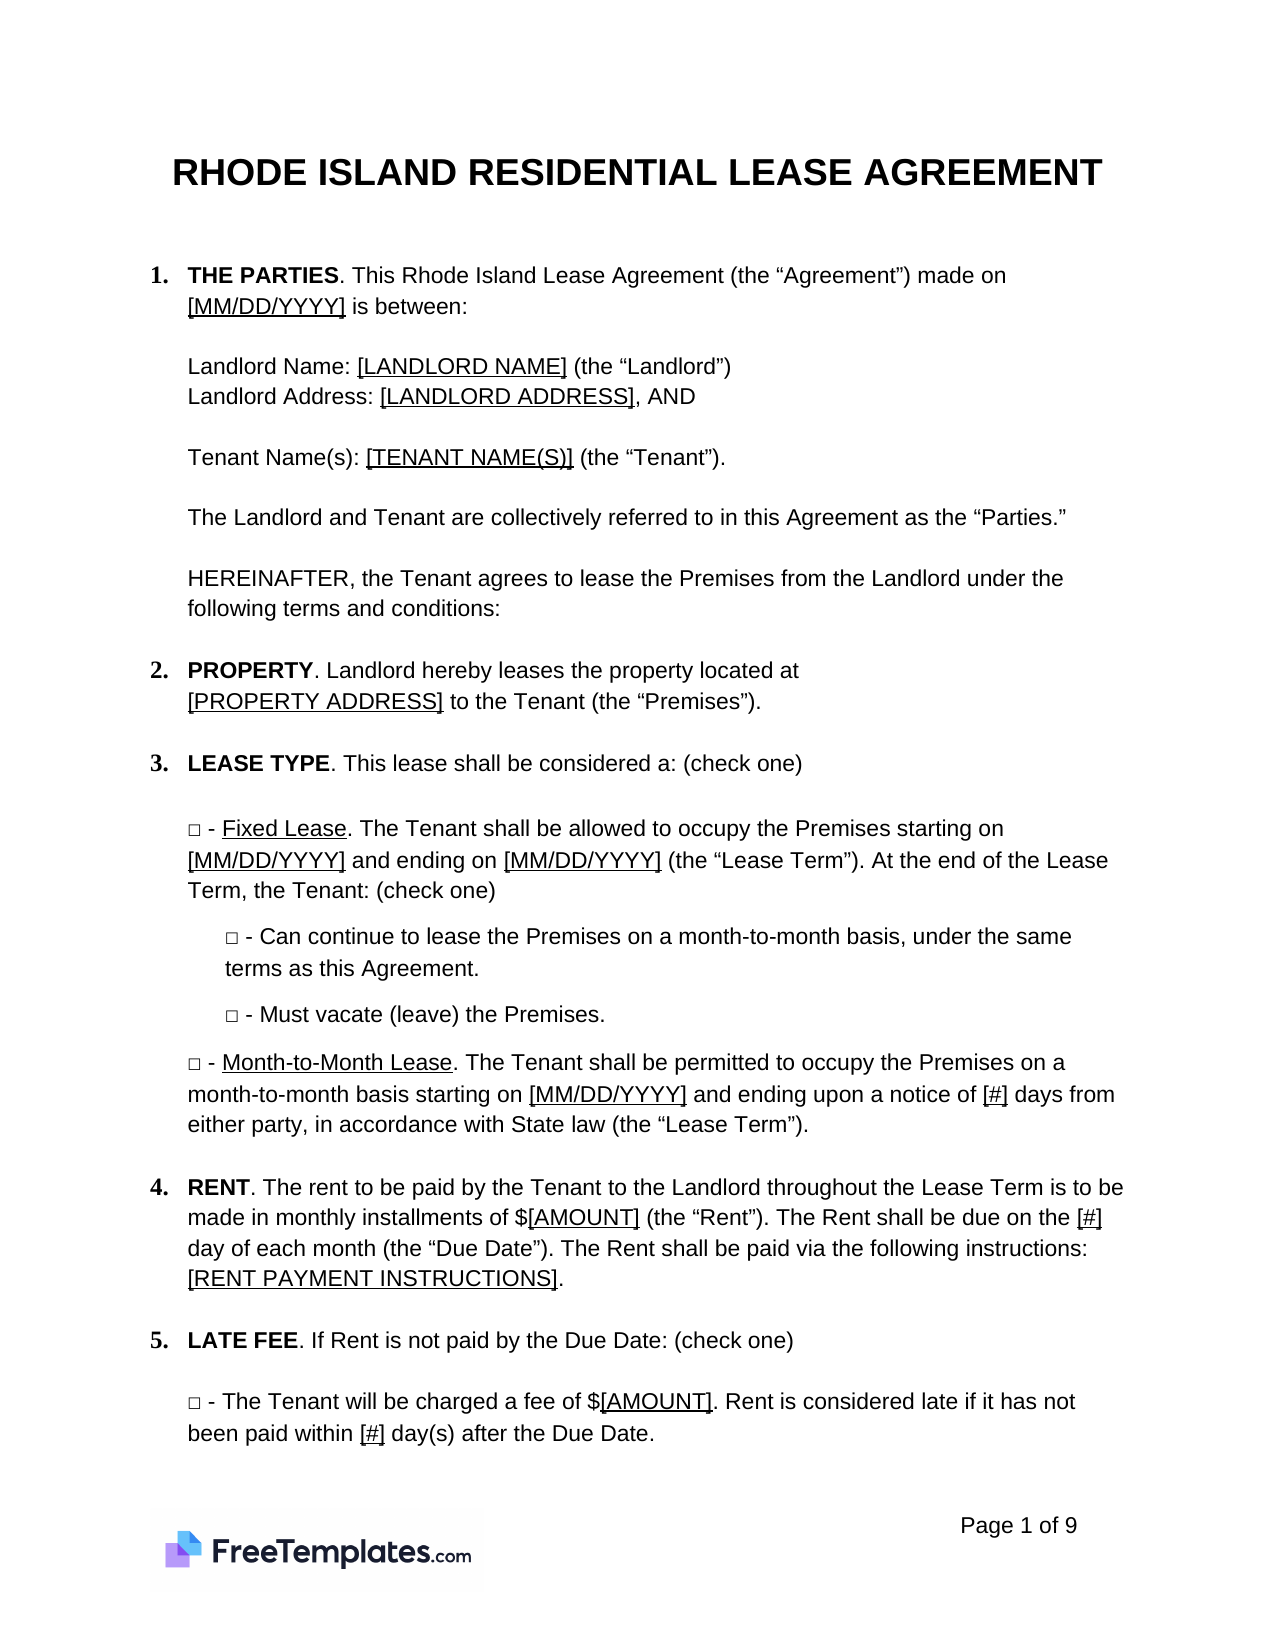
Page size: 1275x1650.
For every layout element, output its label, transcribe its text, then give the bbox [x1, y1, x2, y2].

list [PROPERTY ADDRESS] to the Tenant (the “Premises”). [187, 688, 1125, 714]
list The Landlord and Tenant are collectively referred to in this Agreement as the “Parties.” [187, 504, 1125, 530]
list Landlord Name: [LANDLORD NAME] (the “Landlord”) [187, 353, 1125, 379]
list ☐ - Month-to-Month Lease. The Tenant shall be permitted to occupy the Premises on a month-to-month basis starting on [MM/DD/YYYY] and ending upon a notice of [#] days from either party, in accordance with State law (the “Lease Term”). [187, 1046, 1125, 1138]
list THE PARTIES. This Rhode Island Lease Agreement (the “Agreement”) made on [MM/DD/YYYY] is between: [150, 260, 1125, 319]
text ☐ - Fixed Lease. The Tenant shall be allowed to occupy the Premises starting on [MM/DD/YYYY] and ending on [MM/DD/YYYY] (the “Lease Term”). At the end of the Lease Term, the Tenant: (check one) [187, 812, 1125, 903]
list HEREINAFTER, the Tenant agrees to lease the Premises from the Landlord under the following terms and conditions: [187, 564, 1125, 621]
list RENT. The rent to be paid by the Tenant to the Landlord throughout the Lease Term is to be made in monthly installments of $[AMOUNT] (the “Rent”). The Rent shall be due on the [#] day of each month (the “Due Date”). The Rent shall be paid via the following instructions: [RENT PAYMENT INSTRUCTIONS]. [150, 1172, 1125, 1291]
list Landlord Address: [LANDLORD ADDRESS], AND [187, 383, 1125, 409]
text ☐ - Must vacate (leave) the Premises. [225, 998, 1125, 1029]
list LEASE TYPE. This lease shall be considered a: (check one) [150, 748, 1125, 777]
list PROPERTY. Landlord hereby leases the property located at [150, 655, 1125, 684]
list Tenant Name(s): [TENANT NAME(S)] (the “Tenant”). [187, 444, 1125, 470]
list ☐ - The Tenant will be charged a fee of $[AMOUNT]. Rent is considered late if it has not been paid within [#] day(s) after the Due Date. [187, 1384, 1125, 1446]
text ☐ - Can continue to lease the Premises on a month-to-month basis, under the same terms as this Agreement. [225, 920, 1125, 981]
list LATE FEE. If Rent is not paid by the Due Date: (check one) [150, 1325, 1125, 1354]
text RHODE ISLAND RESIDENTIAL LEASE AGREEMENT [150, 150, 1125, 193]
